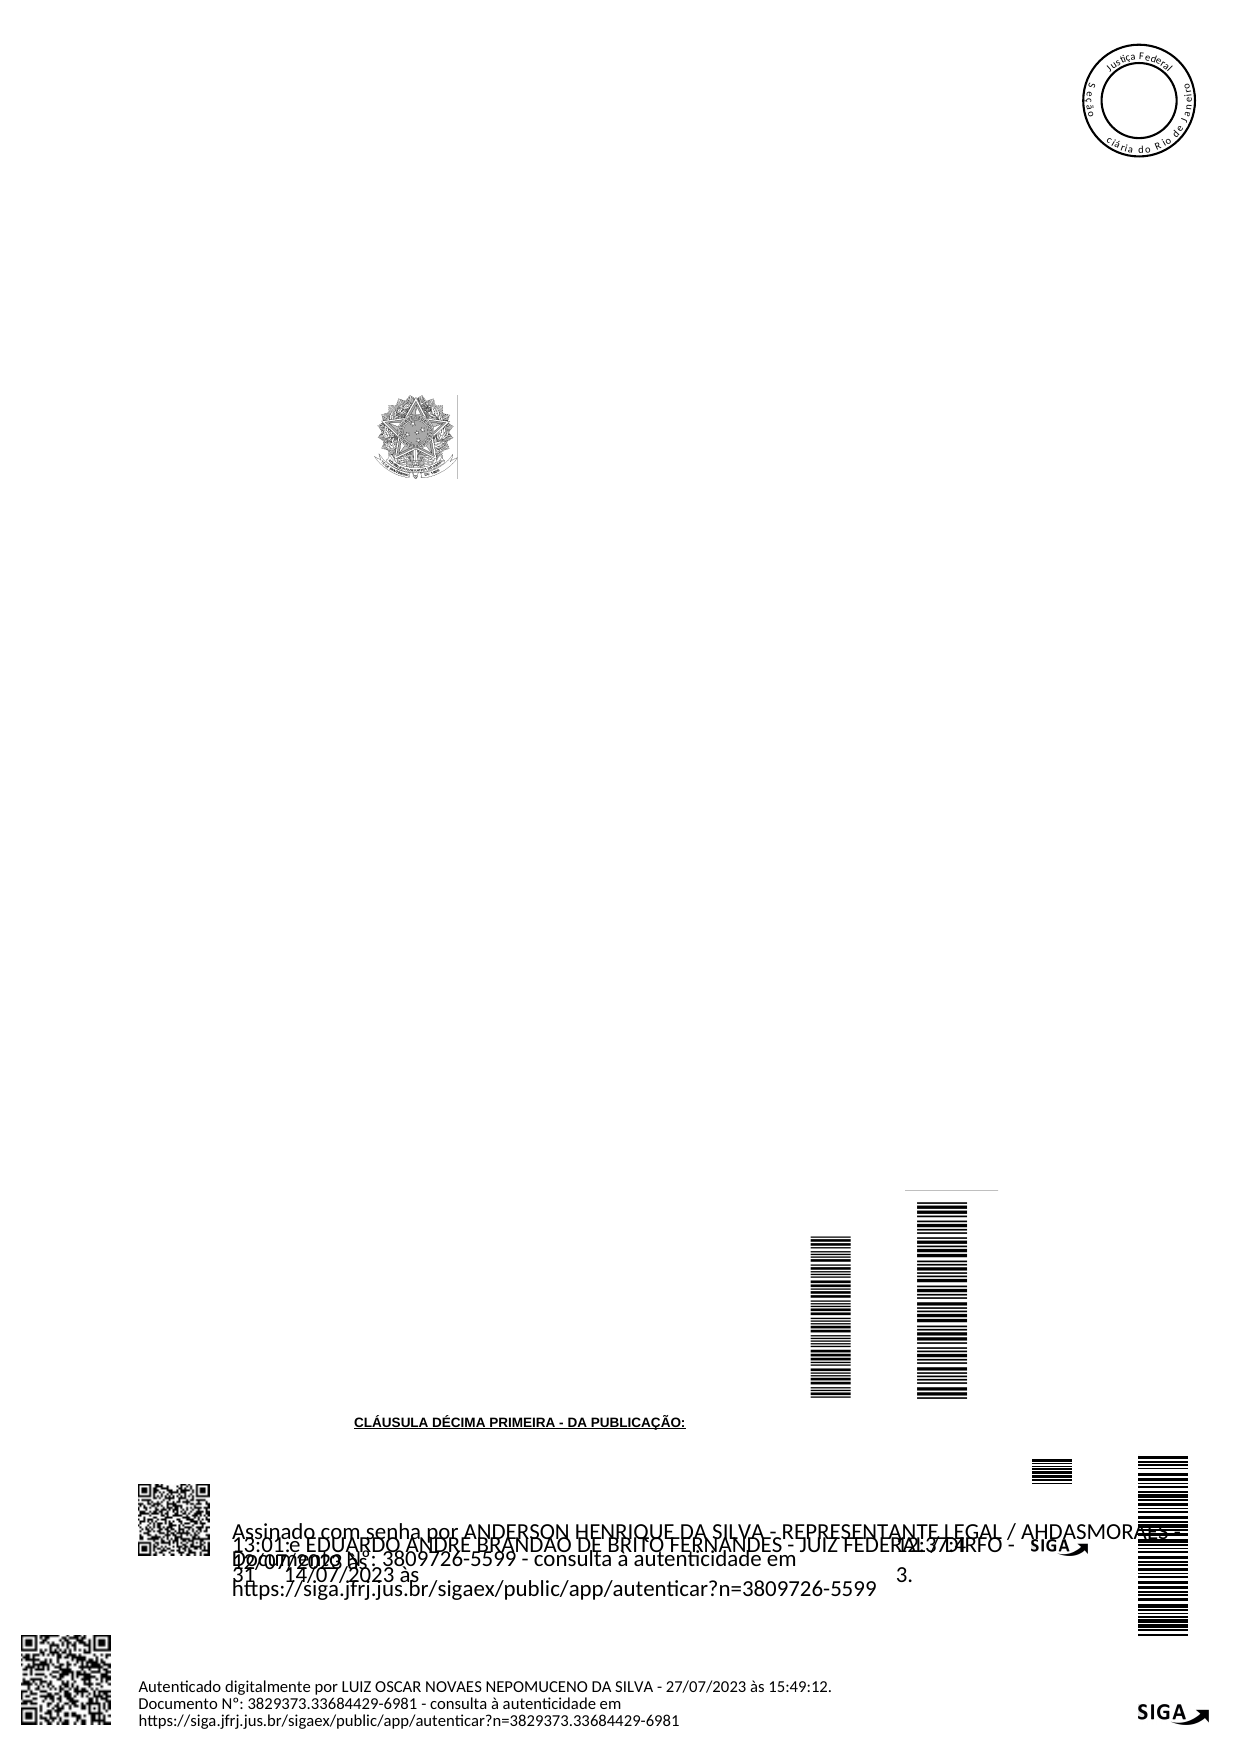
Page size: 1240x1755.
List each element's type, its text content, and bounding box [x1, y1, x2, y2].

text CLÁUSULA DÉCIMA PRIMEIRA - DA PUBLICAÇÃO: [354, 1415, 973, 1430]
